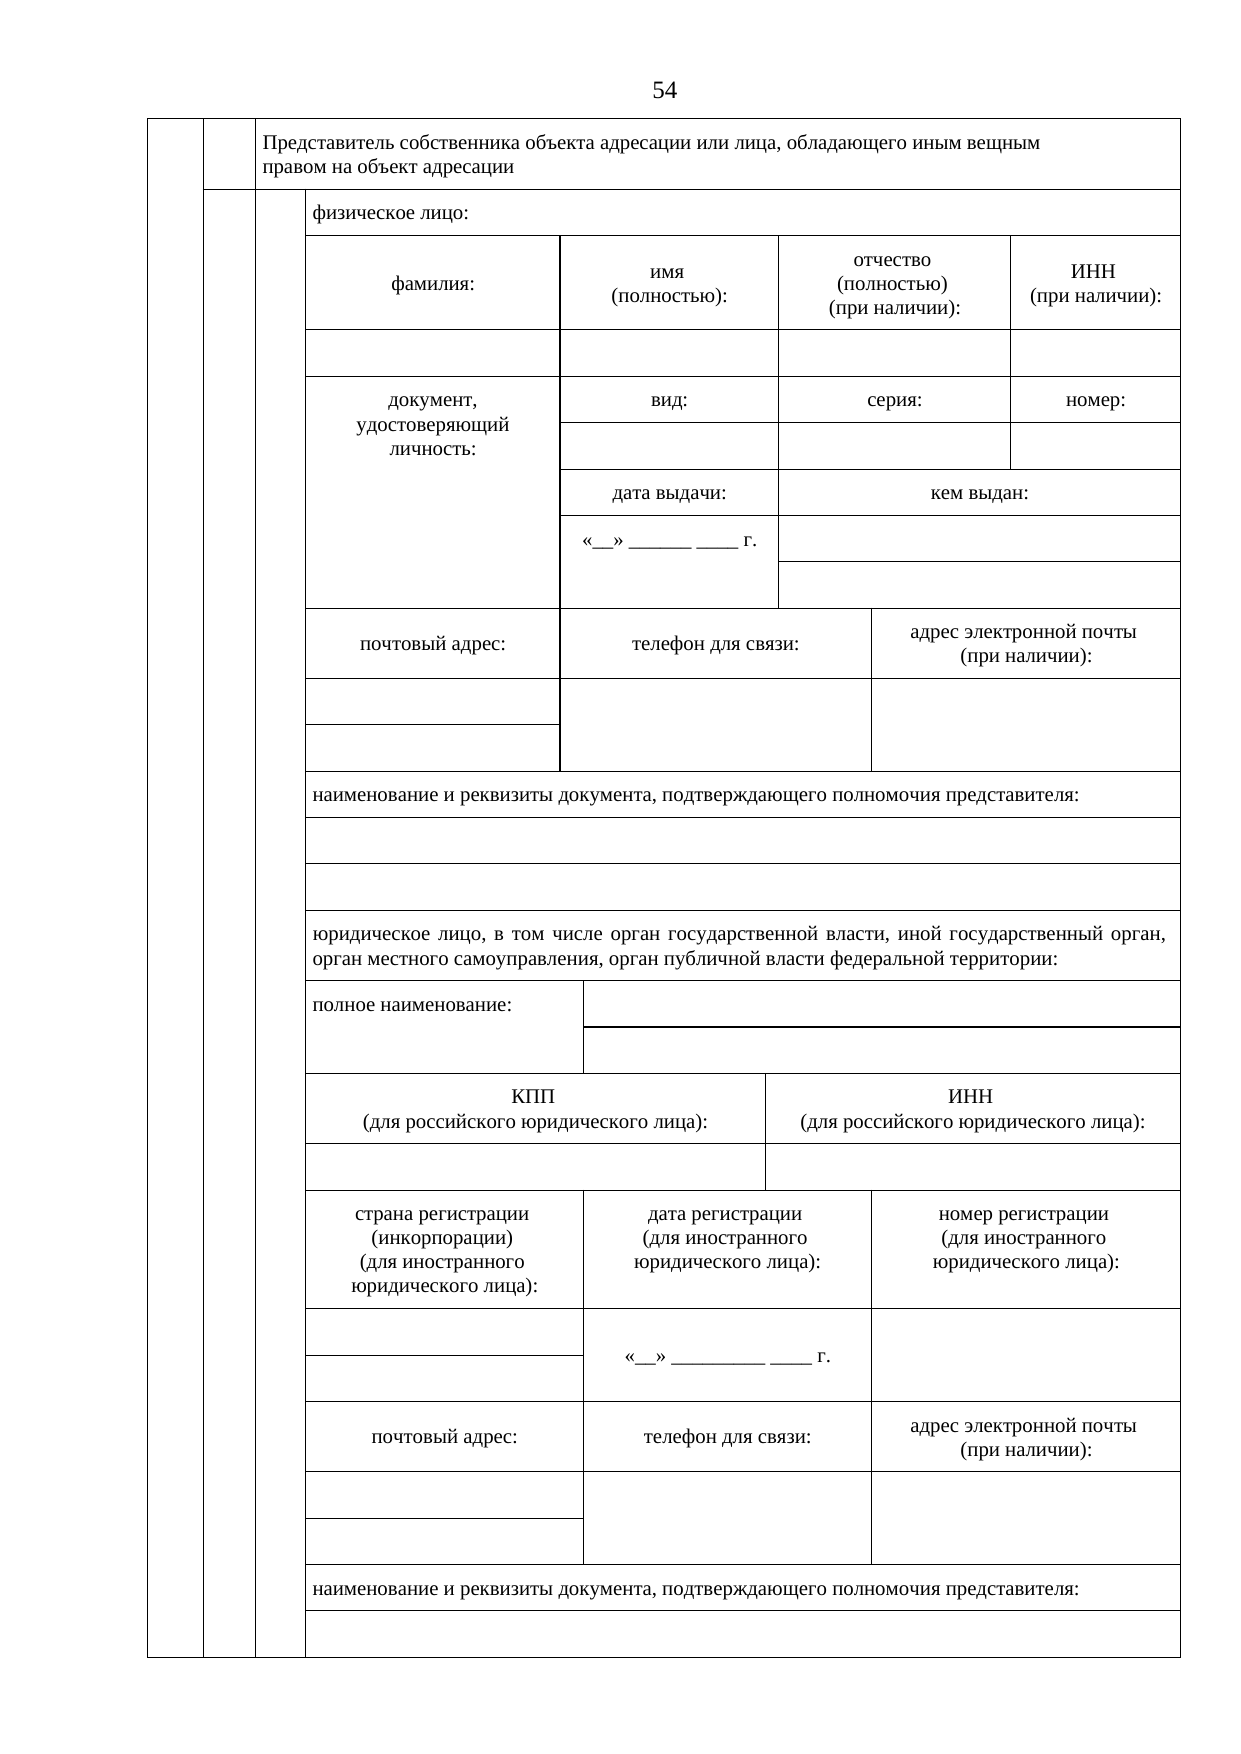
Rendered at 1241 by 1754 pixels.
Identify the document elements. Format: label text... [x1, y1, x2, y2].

table_cell номер: [1011, 377, 1180, 422]
table_cell [584, 1472, 871, 1564]
table_cell [306, 1519, 583, 1564]
table_cell номер регистрации (для иностранного юридического лица): [872, 1191, 1180, 1308]
table_cell [256, 190, 305, 1657]
table_cell [584, 981, 1180, 1026]
table_cell [306, 1356, 583, 1401]
table_cell телефон для связи: [584, 1402, 871, 1471]
table_cell документ, удостоверяющий личность: [306, 377, 559, 607]
table_cell телефон для связи: [561, 609, 871, 678]
table_cell отчество (полностью) (при наличии): [779, 236, 1010, 329]
table_cell наименование и реквизиты документа, подтверждающего полномочия представителя: [306, 772, 1180, 817]
table_cell кем выдан: [779, 470, 1180, 515]
table_cell наименование и реквизиты документа, подтверждающего полномочия представителя: [306, 1565, 1180, 1610]
table_cell [779, 562, 1180, 607]
table_cell [306, 679, 559, 724]
table_cell юридическое лицо, в том числе орган государственной власти, иной государственный орган, орган местного самоуправления, орган публичной власти федеральной территории: [306, 911, 1180, 980]
table_cell [306, 864, 1180, 910]
table_cell ИНН (для российского юридического лица): [766, 1074, 1180, 1143]
table_cell [306, 1611, 1180, 1657]
table_cell [561, 330, 778, 376]
table_cell [1011, 330, 1180, 376]
table_cell [779, 330, 1010, 376]
table_cell вид: [561, 377, 778, 422]
table_cell полное наименование: [306, 981, 583, 1073]
table_cell [561, 423, 778, 468]
table_cell дата выдачи: [561, 470, 778, 515]
table_cell [306, 1309, 583, 1354]
table_cell серия: [779, 377, 1010, 422]
table_cell «__» _________ ____ г. [584, 1309, 871, 1401]
table_cell [306, 330, 559, 376]
table_cell [779, 423, 1010, 468]
table_cell дата регистрации (для иностранного юридического лица): [584, 1191, 871, 1308]
table_cell [766, 1144, 1180, 1189]
table_cell [584, 1028, 1180, 1073]
table_cell [306, 1472, 583, 1518]
table_cell страна регистрации (инкорпорации) (для иностранного юридического лица): [306, 1191, 583, 1308]
table_cell [1011, 423, 1180, 468]
table_cell [872, 1472, 1180, 1564]
table_cell фамилия: [306, 236, 559, 329]
table_cell [148, 119, 203, 1657]
table_cell [561, 679, 871, 771]
table_cell [306, 818, 1180, 863]
table_cell Представитель собственника объекта адресации или лица, обладающего иным вещным правом на объект адресации [256, 119, 1180, 188]
table_cell почтовый адрес: [306, 609, 559, 678]
table_cell [306, 725, 559, 771]
table_cell [306, 1144, 765, 1189]
table_cell [872, 679, 1180, 771]
table_cell почтовый адрес: [306, 1402, 583, 1471]
table_cell адрес электронной почты (при наличии): [872, 609, 1180, 678]
table_cell физическое лицо: [306, 190, 1180, 235]
table_cell имя (полностью): [561, 236, 778, 329]
table_cell [779, 516, 1180, 561]
table_cell адрес электронной почты (при наличии): [872, 1402, 1180, 1471]
table_cell [204, 119, 255, 188]
table_cell «__» ______ ____ г. [561, 516, 778, 607]
table_cell КПП (для российского юридического лица): [306, 1074, 765, 1143]
table_cell [204, 190, 255, 1657]
table_cell ИНН (при наличии): [1011, 236, 1180, 329]
table_cell [872, 1309, 1180, 1401]
